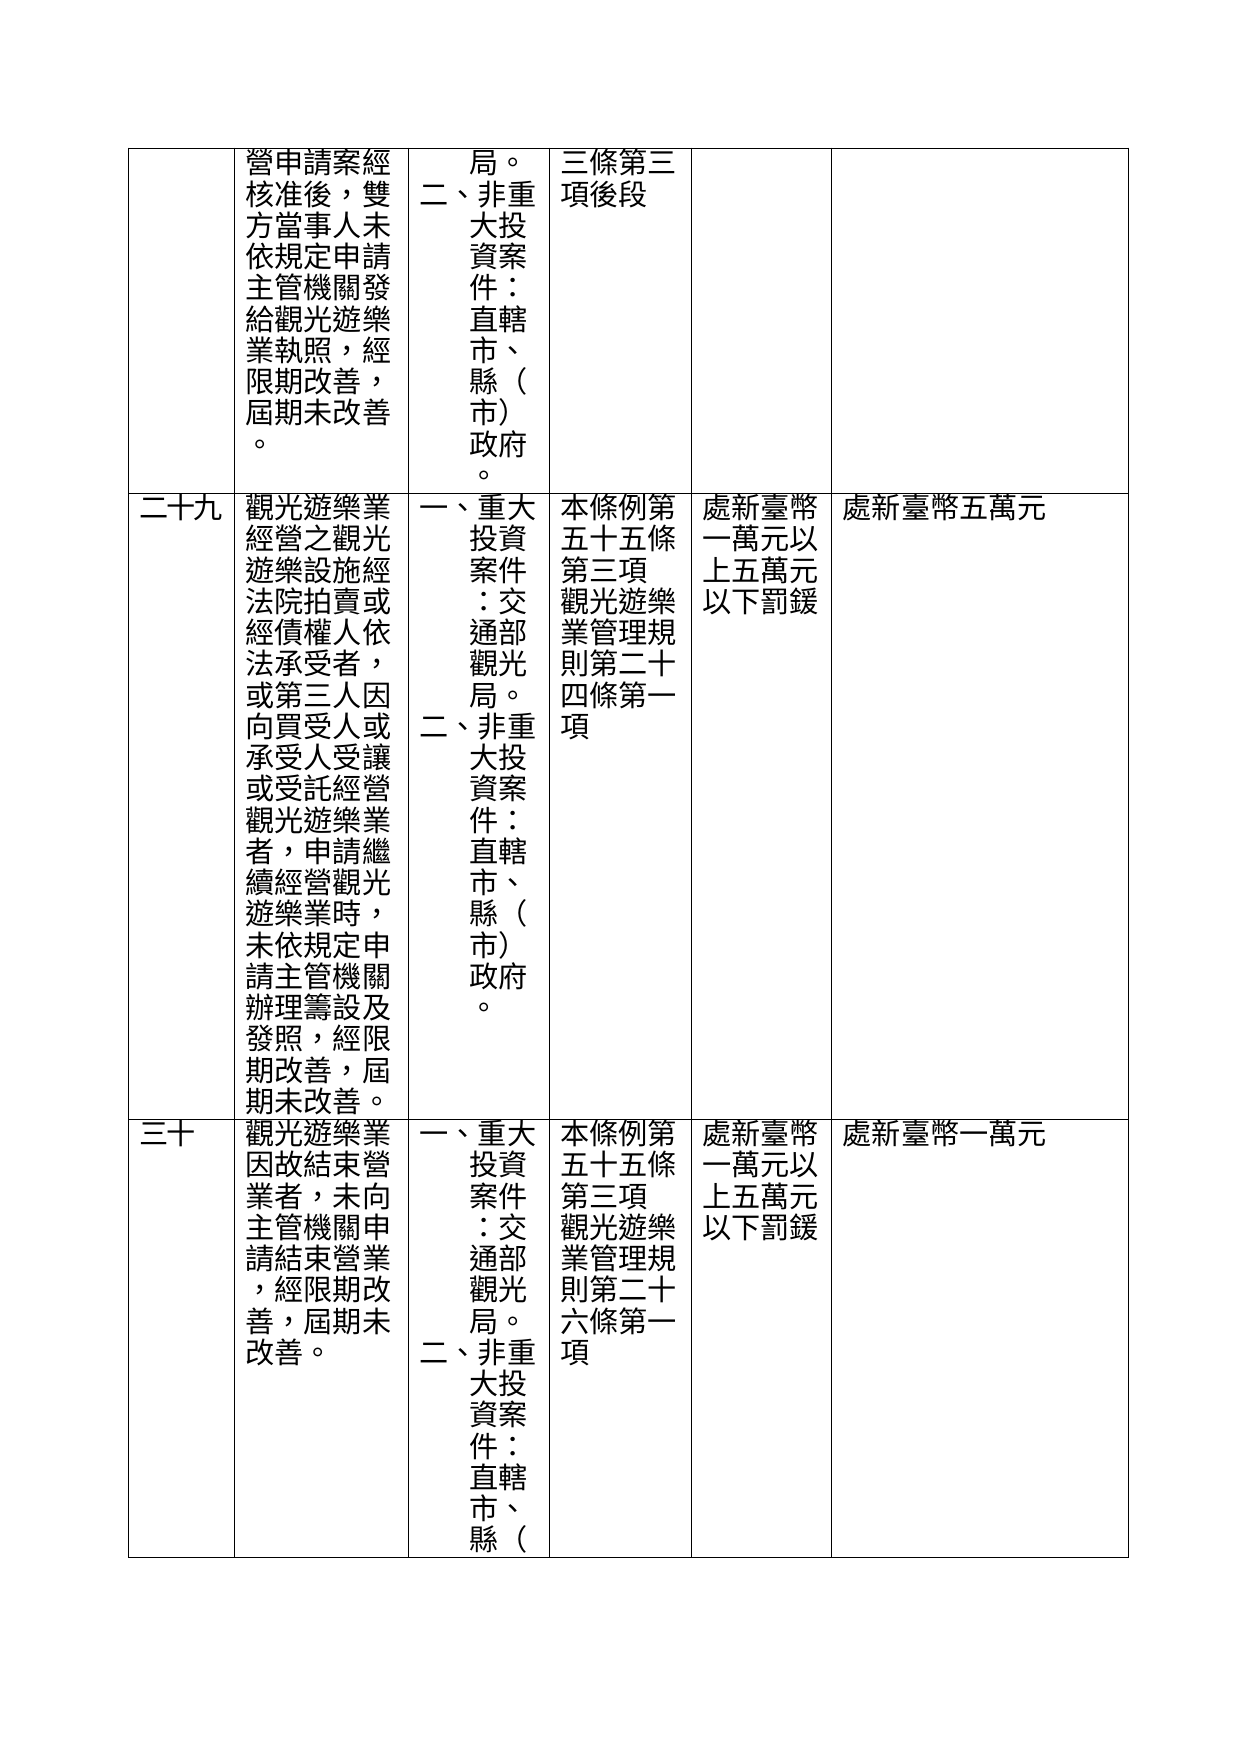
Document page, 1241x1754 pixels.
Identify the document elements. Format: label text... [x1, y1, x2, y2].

table_cell 一、重大投資案件：交通部觀光局。 二、非重大投資案件：直轄市、縣（市）政府。 [409, 494, 549, 1118]
table_cell 處新臺幣五萬元 [832, 494, 1128, 1118]
table_cell 觀光遊樂業因故結束營業者，未向主管機關申請結束營業，經限期改善，屆期未改善。 [235, 1120, 408, 1557]
table_cell 處新臺幣一萬元 [832, 1120, 1128, 1557]
table_cell 本條例第五十五條第三項 觀光遊樂業管理規則第二十六條第一項 [550, 1120, 691, 1557]
table_cell 本條例第五十五條第三項 觀光遊樂業管理規則第二十三條第三項後段 [550, 149, 691, 492]
table_cell [692, 149, 831, 492]
table_cell 一、重大投資案件：交通部觀光局。 二、非重大投資案件：直轄市、縣（市）政府。 [409, 149, 419, 492]
table_cell [129, 149, 234, 492]
table_cell 處新臺幣一萬元以上五萬元以下罰鍰 [692, 1120, 831, 1557]
table_cell 觀光遊樂業將經營之觀光遊樂設施全部出租、委託經營或轉讓他人經營申請案經核准後，雙方當事人未依規定申請主管機關發給觀光遊樂業執照，經限期改善，屆期未改善。 [235, 149, 408, 492]
table_cell 本條例第五十五條第三項 觀光遊樂業管理規則第二十四條第一項 [550, 494, 691, 1118]
table_cell 二十九 [129, 494, 234, 1118]
table_cell 處新臺幣一萬元以上五萬元以下罰鍰 [692, 494, 831, 1118]
table_cell 一、重大投資案件：交通部觀光局。 二、非重大投資案件：直轄市、縣（市）政府。 [538, 1120, 549, 1557]
table_cell [832, 149, 1128, 492]
table_cell 觀光遊樂業經營之觀光遊樂設施經法院拍賣或經債權人依法承受者，或第三人因向買受人或承受人受讓或受託經營觀光遊樂業者，申請繼續經營觀光遊樂業時，未依規定申請主管機關辦理籌設及發照，經限期改善，屆期未改善。 [235, 494, 245, 1118]
table_cell 一、重大投資案件：交通部觀光局。 二、非重大投資案件：直轄市、縣（市）政府。 [538, 149, 549, 492]
table_cell 一、重大投資案件：交通部觀光局。 二、非重大投資案件：直轄市、縣（市）政府。 [409, 1120, 419, 1557]
table_cell 觀光遊樂業經營之觀光遊樂設施經法院拍賣或經債權人依法承受者，或第三人因向買受人或承受人受讓或受託經營觀光遊樂業者，申請繼續經營觀光遊樂業時，未依規定申請主管機關辦理籌設及發照，經限期改善，屆期未改善。 [397, 494, 408, 1118]
table_cell 三十 [129, 1120, 234, 1557]
